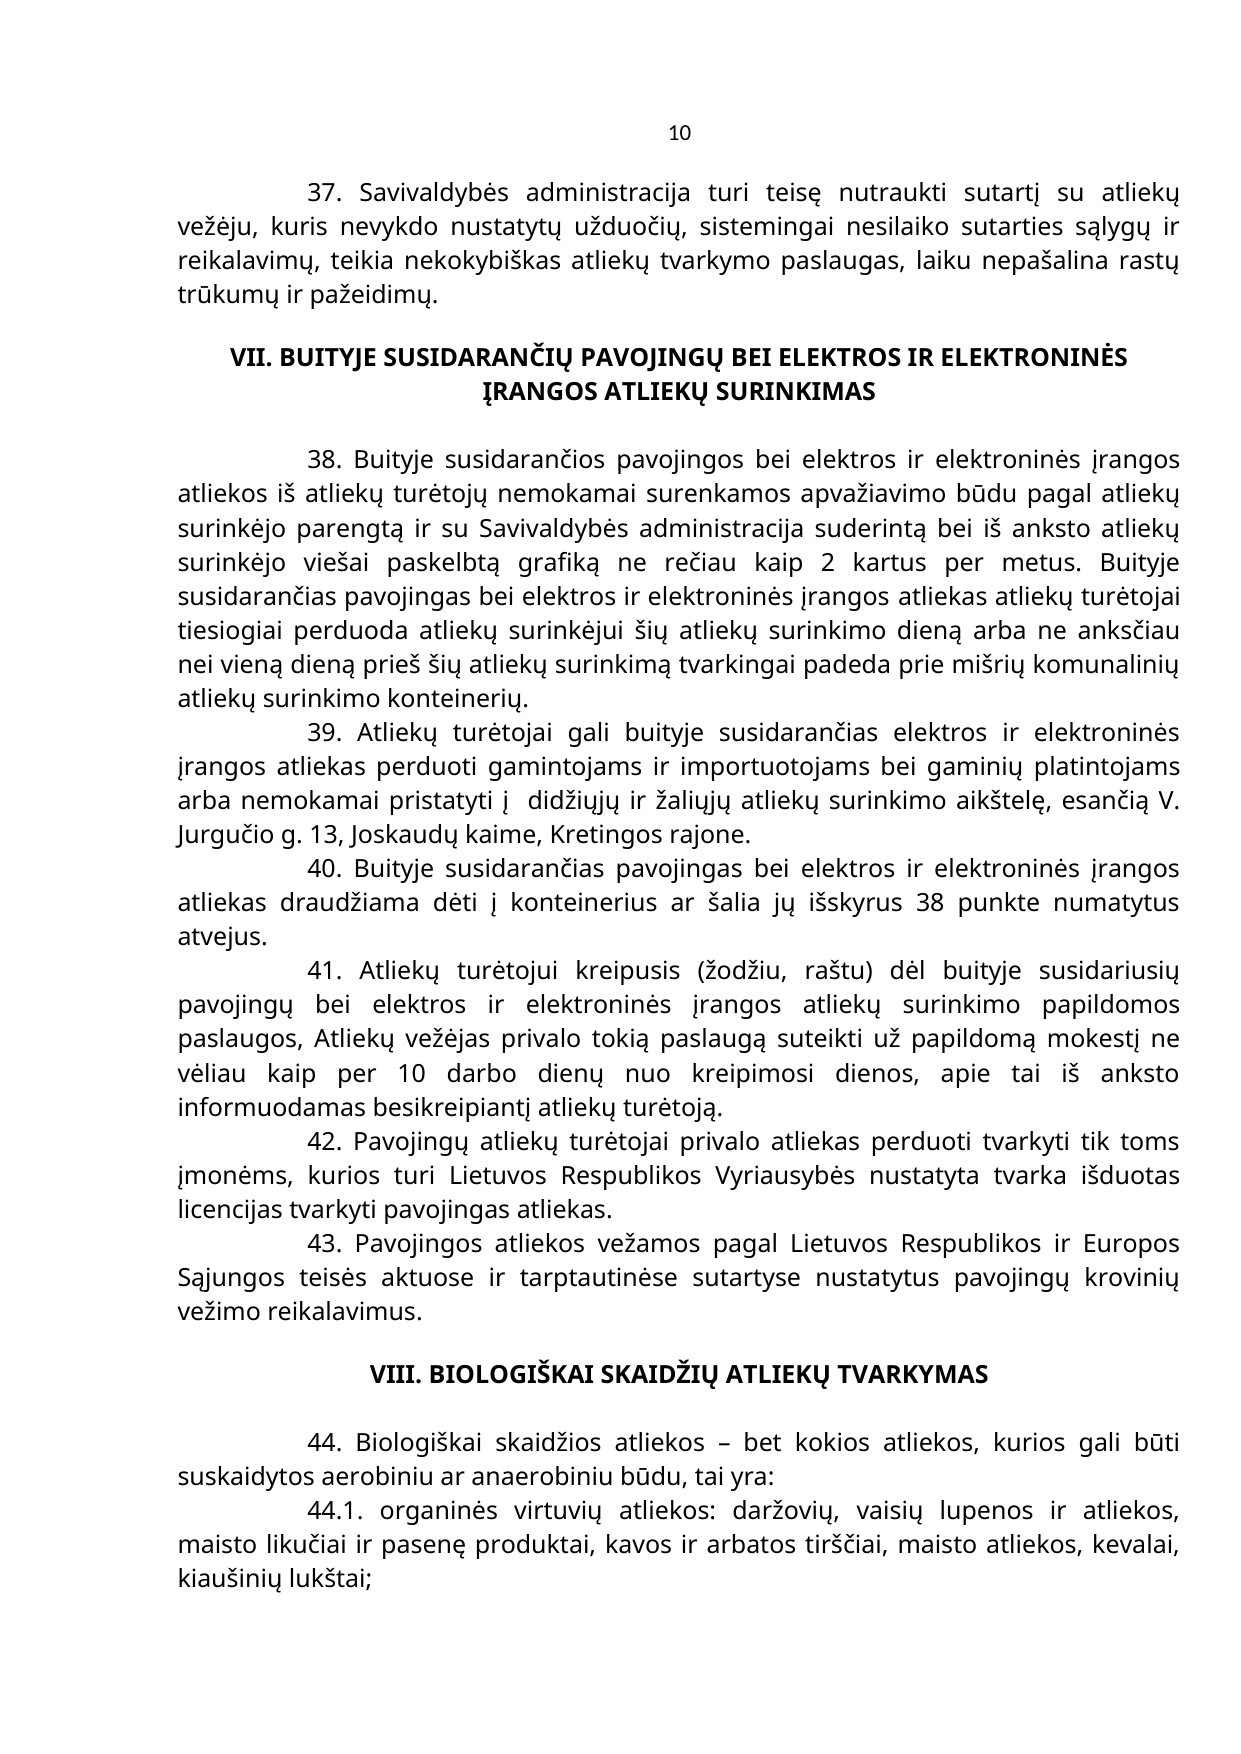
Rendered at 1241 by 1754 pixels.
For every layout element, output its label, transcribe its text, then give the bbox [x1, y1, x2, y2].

text 40. Buityje susidarančias pavojingas bei elektros ir elektroninės įrangos atliekas draudžiama dėti į konteinerius ar šalia jų išskyrus 38 punkte numatytus atvejus. [177, 851, 1181, 953]
text 42. Pavojingų atliekų turėtojai privalo atliekas perduoti tvarkyti tik toms įmonėms, kurios turi Lietuvos Respublikos Vyriausybės nustatyta tvarka išduotas licencijas tvarkyti pavojingas atliekas. [177, 1123, 1181, 1226]
text 44. Biologiškai skaidžios atliekos – bet kokios atliekos, kurios gali būti suskaidytos aerobiniu ar anaerobiniu būdu, tai yra: [177, 1424, 1181, 1493]
text 39. Atliekų turėtojai gali buityje susidarančias elektros ir elektroninės įrangos atliekas perduoti gamintojams ir importuotojams bei gaminių platintojams arba nemokamai pristatyti į didžiųjų ir žaliųjų atliekų surinkimo aikštelę, esančią V. Jurgučio g. 13, Joskaudų kaime, Kretingos rajone. [177, 714, 1181, 851]
text 37. Savivaldybės administracija turi teisę nutraukti sutartį su atliekų vežėju, kuris nevykdo nustatytų užduočių, sistemingai nesilaiko sutarties sąlygų ir reikalavimų, teikia nekokybiškas atliekų tvarkymo paslaugas, laiku nepašalina rastų trūkumų ir pažeidimų. [177, 175, 1181, 311]
text VIII. BIOLOGIŠKAI SKAIDŽIŲ ATLIEKŲ TVARKYMAS [177, 1356, 1181, 1391]
text 41. Atliekų turėtojui kreipusis (žodžiu, raštu) dėl buityje susidariusių pavojingų bei elektros ir elektroninės įrangos atliekų surinkimo papildomos paslaugos, Atliekų vežėjas privalo tokią paslaugą suteikti už papildomą mokestį ne vėliau kaip per 10 darbo dienų nuo kreipimosi dienos, apie tai iš anksto informuodamas besikreipiantį atliekų turėtoją. [177, 953, 1181, 1123]
text 43. Pavojingos atliekos vežamos pagal Lietuvos Respublikos ir Europos Sąjungos teisės aktuose ir tarptautinėse sutartyse nustatytus pavojingų krovinių vežimo reikalavimus. [177, 1226, 1181, 1328]
text VII. BUITYJE SUSIDARANČIŲ PAVOJINGŲ BEI ELEKTROS IR ELEKTRONINĖS ĮRANGOS ATLIEKŲ SURINKIMAS [177, 340, 1181, 408]
text 38. Buityje susidarančios pavojingos bei elektros ir elektroninės įrangos atliekos iš atliekų turėtojų nemokamai surenkamos apvažiavimo būdu pagal atliekų surinkėjo parengtą ir su Savivaldybės administracija suderintą bei iš anksto atliekų surinkėjo viešai paskelbtą grafiką ne rečiau kaip 2 kartus per metus. Buityje susidarančias pavojingas bei elektros ir elektroninės įrangos atliekas atliekų turėtojai tiesiogiai perduoda atliekų surinkėjui šių atliekų surinkimo dieną arba ne anksčiau nei vieną dieną prieš šių atliekų surinkimą tvarkingai padeda prie mišrių komunalinių atliekų surinkimo konteinerių. [177, 442, 1181, 714]
text 44.1. organinės virtuvių atliekos: daržovių, vaisių lupenos ir atliekos, maisto likučiai ir pasenę produktai, kavos ir arbatos tirščiai, maisto atliekos, kevalai, kiaušinių lukštai; [177, 1493, 1181, 1595]
